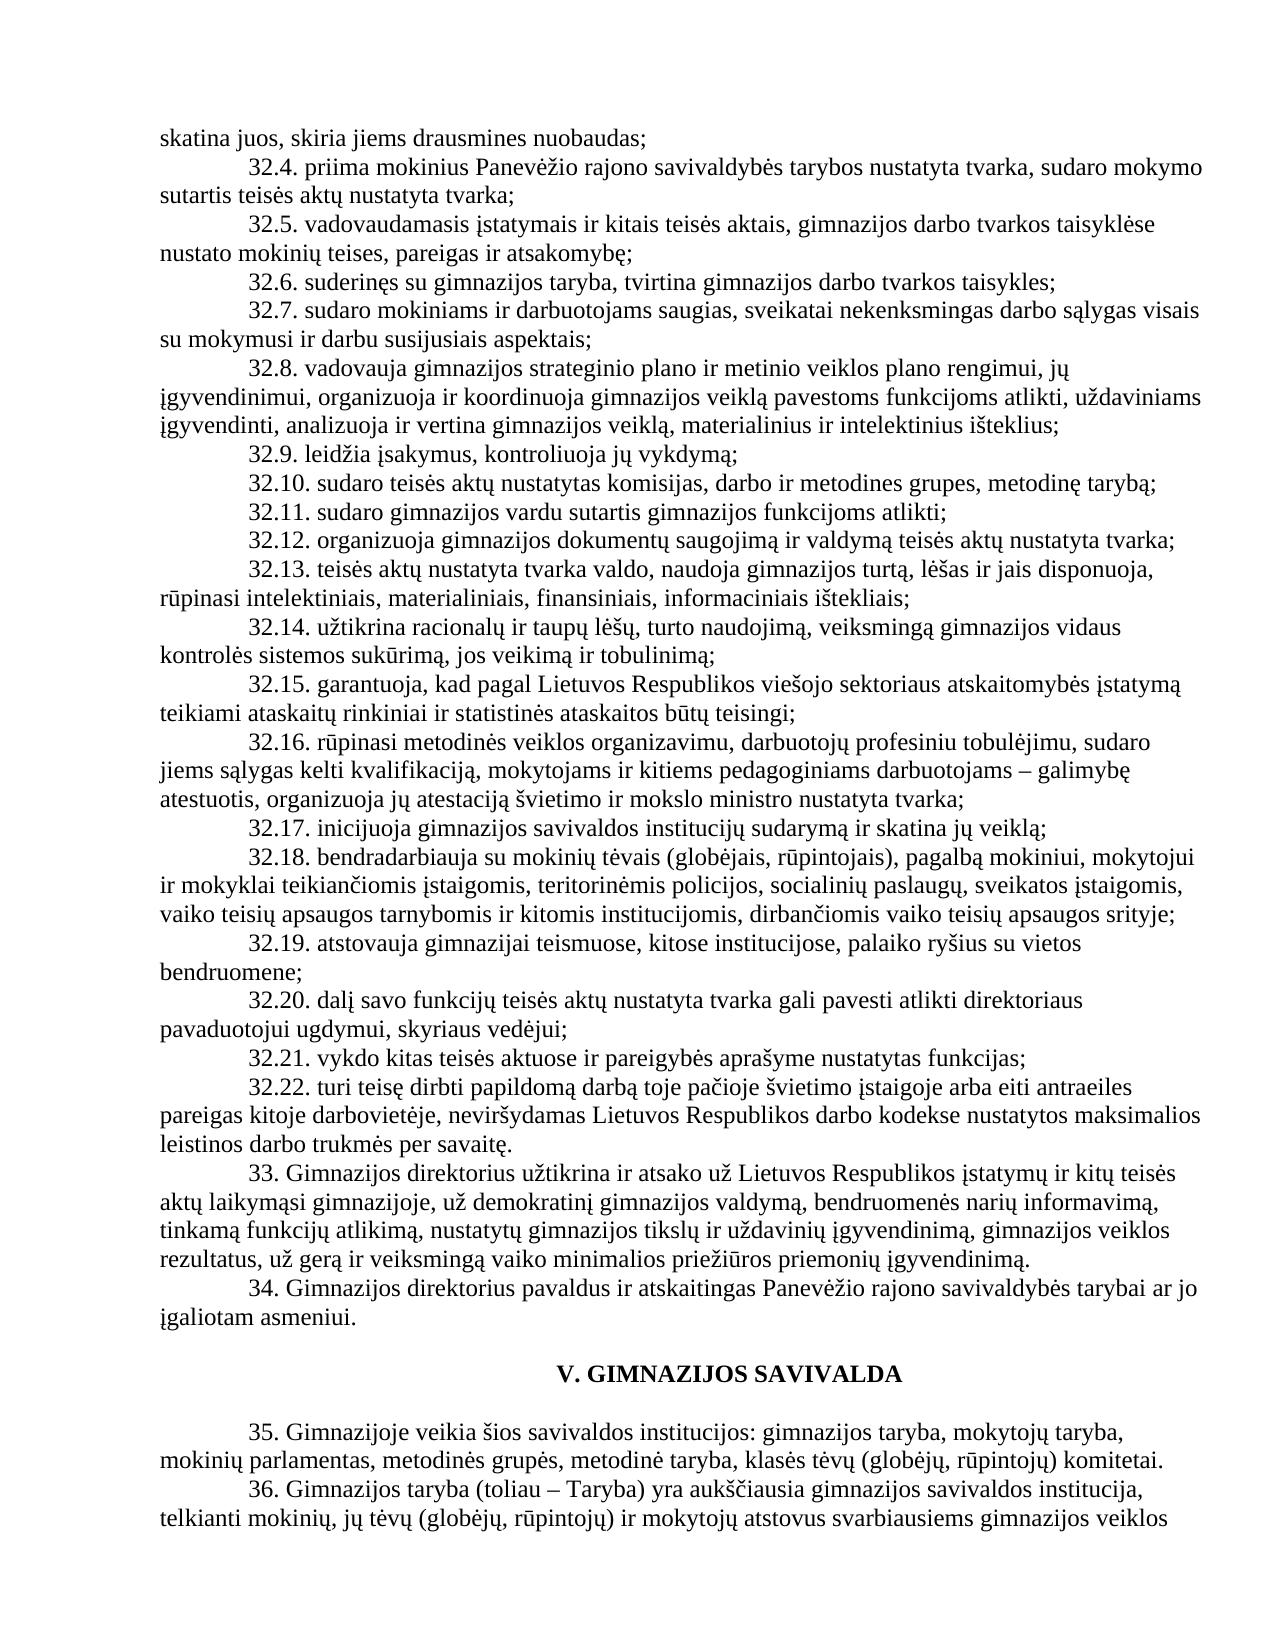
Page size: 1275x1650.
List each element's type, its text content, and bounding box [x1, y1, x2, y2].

text 35. Gimnazijoje veikia šios savivaldos institucijos: gimnazijos taryba, mokytojų taryba, mokinių parlamentas, metodinės grupės, metodinė taryba, klasės tėvų (globėjų, rūpintojų) komitetai. [159, 1417, 1211, 1474]
text 32.20. dalį savo funkcijų teisės aktų nustatyta tvarka gali pavesti atlikti direktoriaus pavaduotojui ugdymui, skyriaus vedėjui; [159, 986, 1211, 1043]
text 32.11. sudaro gimnazijos vardu sutartis gimnazijos funkcijoms atlikti; [159, 497, 1211, 526]
text 32.6. suderinęs su gimnazijos taryba, tvirtina gimnazijos darbo tvarkos taisykles; [159, 267, 1211, 296]
text V. GIMNAZIJOS SAVIVALDA [159, 1359, 1211, 1388]
text 32.8. vadovauja gimnazijos strateginio plano ir metinio veiklos plano rengimui, jų įgyvendinimui, organizuoja ir koordinuoja gimnazijos veiklą pavestoms funkcijoms atlikti, uždaviniams įgyvendinti, analizuoja ir vertina gimnazijos veiklą, materialinius ir intelektinius išteklius; [159, 353, 1211, 439]
text 32.16. rūpinasi metodinės veiklos organizavimu, darbuotojų profesiniu tobulėjimu, sudaro jiems sąlygas kelti kvalifikaciją, mokytojams ir kitiems pedagoginiams darbuotojams – galimybę atestuotis, organizuoja jų atestaciją švietimo ir mokslo ministro nustatyta tvarka; [159, 727, 1211, 813]
text 36. Gimnazijos taryba (toliau – Taryba) yra aukščiausia gimnazijos savivaldos institucija, telkianti mokinių, jų tėvų (globėjų, rūpintojų) ir mokytojų atstovus svarbiausiems gimnazijos veiklos [159, 1474, 1211, 1532]
text 32.10. sudaro teisės aktų nustatytas komisijas, darbo ir metodines grupes, metodinę tarybą; [159, 468, 1211, 497]
text 32.7. sudaro mokiniams ir darbuotojams saugias, sveikatai nekenksmingas darbo sąlygas visais su mokymusi ir darbu susijusiais aspektais; [159, 296, 1211, 353]
text 32.22. turi teisę dirbti papildomą darbą toje pačioje švietimo įstaigoje arba eiti antraeiles pareigas kitoje darbovietėje, neviršydamas Lietuvos Respublikos darbo kodekse nustatytos maksimalios leistinos darbo trukmės per savaitę. [159, 1072, 1211, 1158]
text 32.15. garantuoja, kad pagal Lietuvos Respublikos viešojo sektoriaus atskaitomybės įstatymą teikiami ataskaitų rinkiniai ir statistinės ataskaitos būtų teisingi; [159, 669, 1211, 727]
text 32.19. atstovauja gimnazijai teismuose, kitose institucijose, palaiko ryšius su vietos bendruomene; [159, 928, 1211, 986]
text 32.12. organizuoja gimnazijos dokumentų saugojimą ir valdymą teisės aktų nustatyta tvarka; [159, 526, 1211, 554]
text 32.5. vadovaudamasis įstatymais ir kitais teisės aktais, gimnazijos darbo tvarkos taisyklėse nustato mokinių teises, pareigas ir atsakomybę; [159, 209, 1211, 267]
text 32.14. užtikrina racionalų ir taupų lėšų, turto naudojimą, veiksmingą gimnazijos vidaus kontrolės sistemos sukūrimą, jos veikimą ir tobulinimą; [159, 612, 1211, 669]
text 32.13. teisės aktų nustatyta tvarka valdo, naudoja gimnazijos turtą, lėšas ir jais disponuoja, rūpinasi intelektiniais, materialiniais, finansiniais, informaciniais ištekliais; [159, 554, 1211, 612]
text 32.4. priima mokinius Panevėžio rajono savivaldybės tarybos nustatyta tvarka, sudaro mokymo sutartis teisės aktų nustatyta tvarka; [159, 152, 1211, 209]
text skatina juos, skiria jiems drausmines nuobaudas; [159, 123, 1211, 152]
text 32.21. vykdo kitas teisės aktuose ir pareigybės aprašyme nustatytas funkcijas; [159, 1043, 1211, 1072]
text 32.17. inicijuoja gimnazijos savivaldos institucijų sudarymą ir skatina jų veiklą; [159, 813, 1211, 842]
text 33. Gimnazijos direktorius užtikrina ir atsako už Lietuvos Respublikos įstatymų ir kitų teisės aktų laikymąsi gimnazijoje, už demokratinį gimnazijos valdymą, bendruomenės narių informavimą, tinkamą funkcijų atlikimą, nustatytų gimnazijos tikslų ir uždavinių įgyvendinimą, gimnazijos veiklos rezultatus, už gerą ir veiksmingą vaiko minimalios priežiūros priemonių įgyvendinimą. [159, 1158, 1211, 1273]
text 34. Gimnazijos direktorius pavaldus ir atskaitingas Panevėžio rajono savivaldybės tarybai ar jo įgaliotam asmeniui. [159, 1273, 1211, 1331]
text 32.9. leidžia įsakymus, kontroliuoja jų vykdymą; [159, 439, 1211, 468]
text 32.18. bendradarbiauja su mokinių tėvais (globėjais, rūpintojais), pagalbą mokiniui, mokytojui ir mokyklai teikiančiomis įstaigomis, teritorinėmis policijos, socialinių paslaugų, sveikatos įstaigomis, vaiko teisių apsaugos tarnybomis ir kitomis institucijomis, dirbančiomis vaiko teisių apsaugos srityje; [159, 842, 1211, 928]
